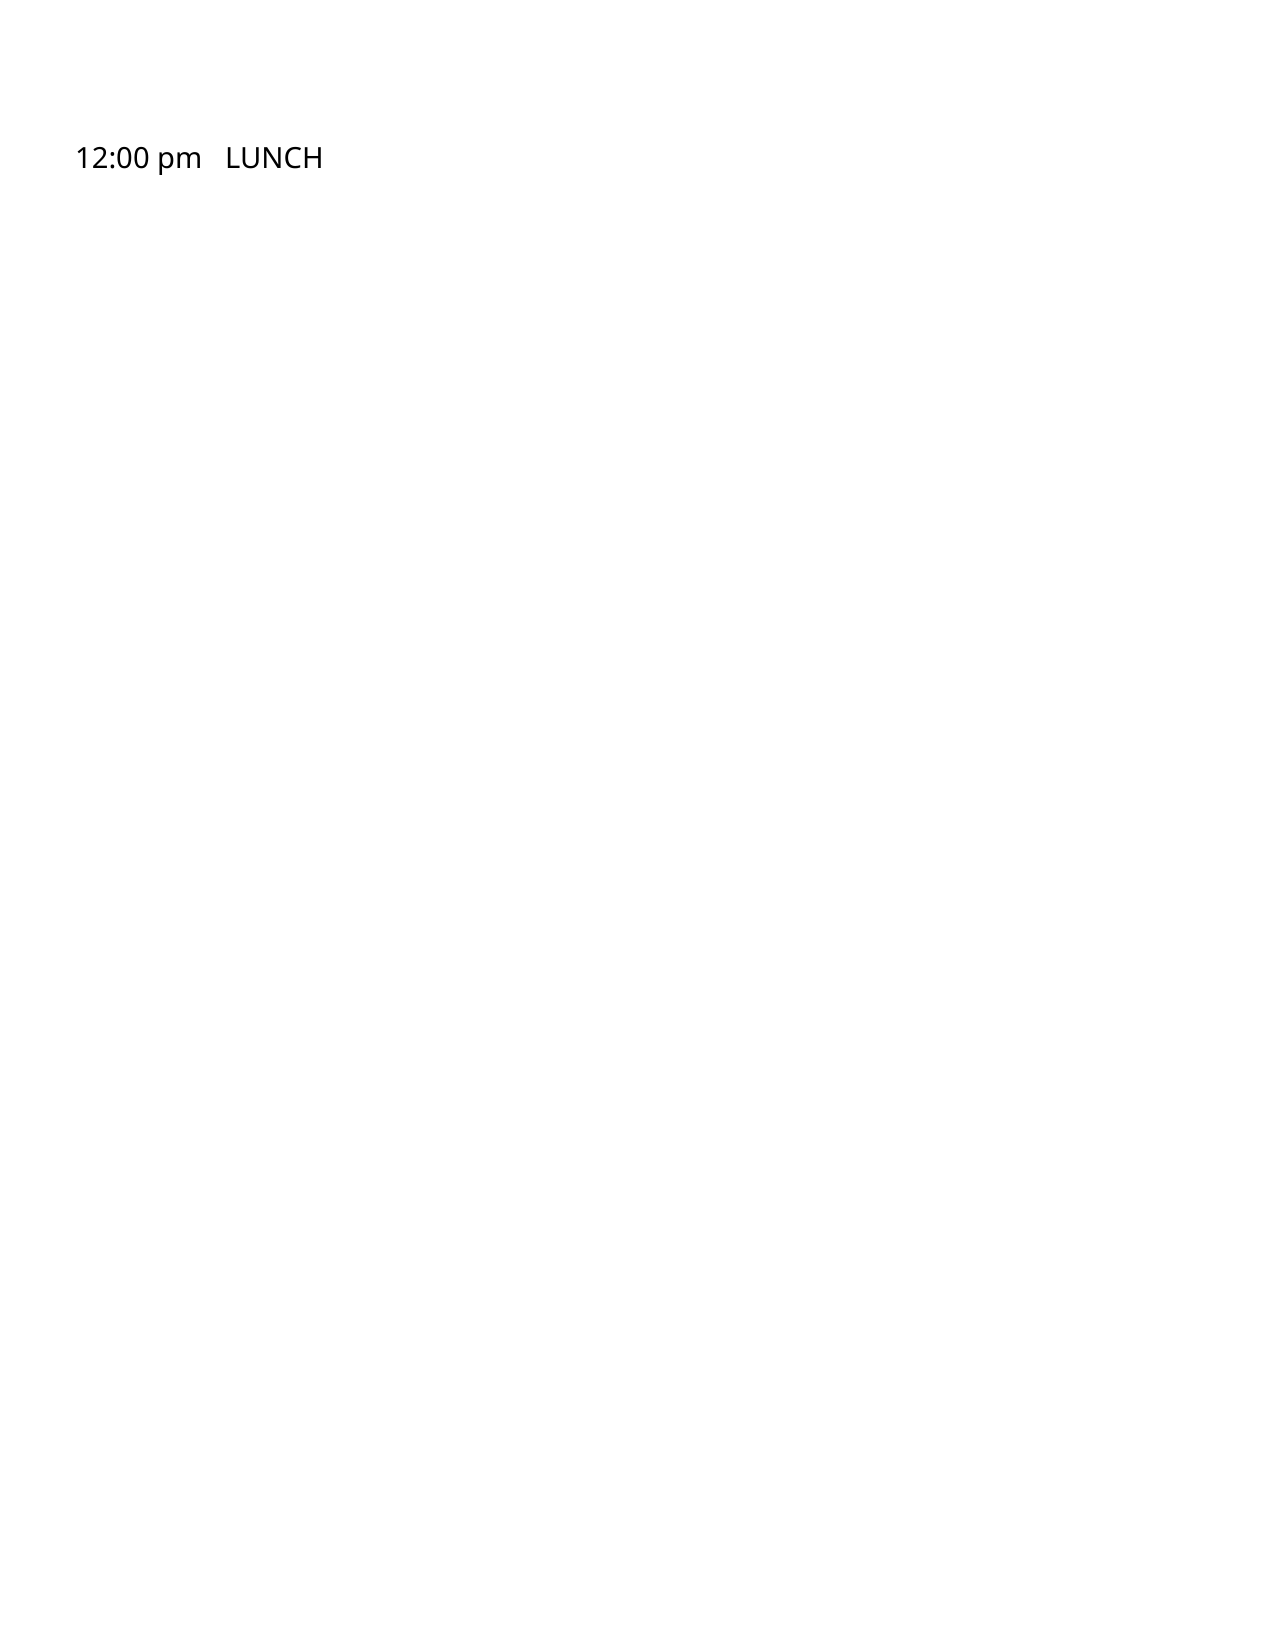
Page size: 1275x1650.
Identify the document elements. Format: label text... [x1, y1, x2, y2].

text 12:00 pm LUNCH [75, 137, 1200, 177]
